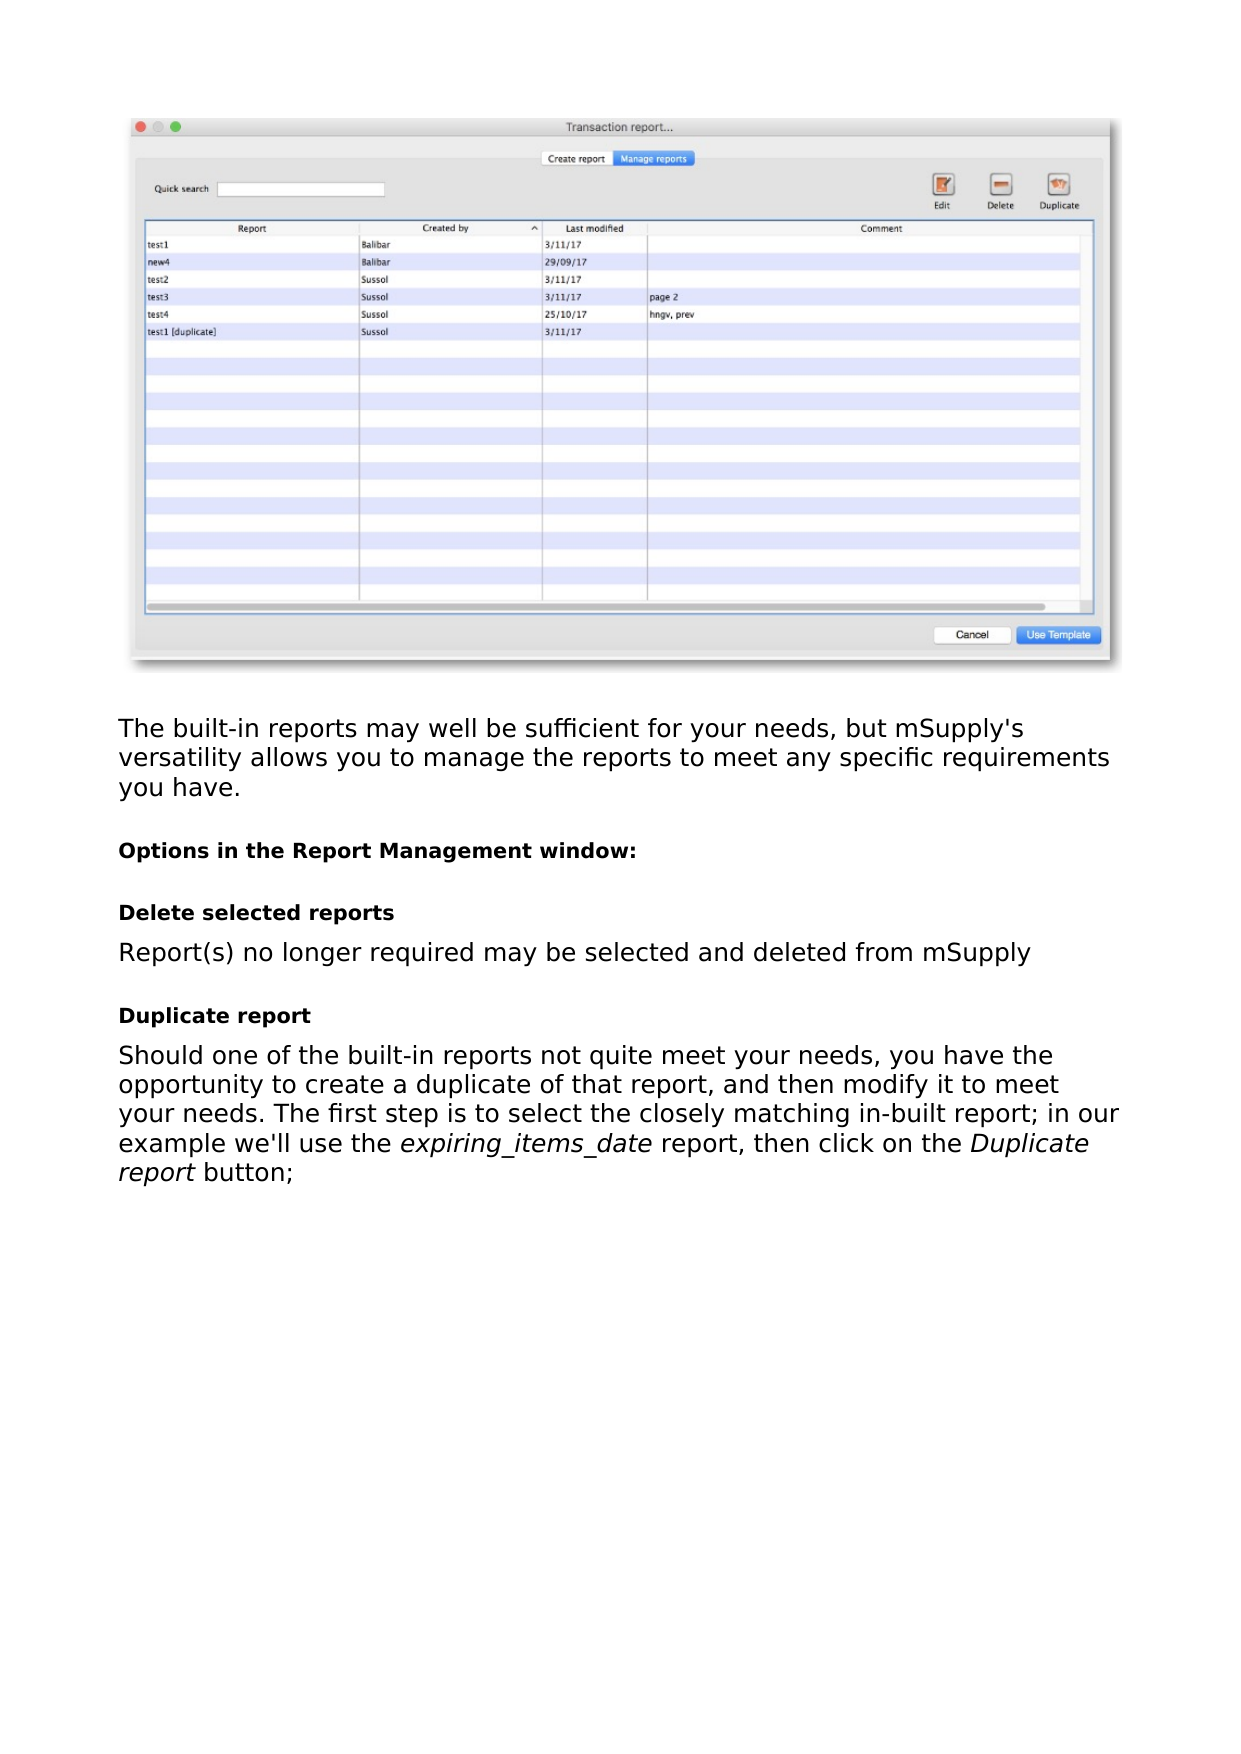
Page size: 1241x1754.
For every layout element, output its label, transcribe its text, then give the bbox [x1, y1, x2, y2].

text Report(s) no longer required may be selected and deleted from mSupply [118, 938, 1122, 967]
picture [118, 118, 1123, 673]
subtitle Duplicate report [118, 1004, 1122, 1029]
text Should one of the built-in reports not quite meet your needs, you have the opportunity to create a duplicate of that report, and then modify it to meet your needs. The first step is to select the closely matching in-built report; in our example we'll use the expiring_items_date report, then click on the Duplicate report button; [118, 1041, 1122, 1187]
text The built-in reports may well be sufficient for your needs, but mSupply's versatility allows you to manage the reports to meet any specific requirements you have. [118, 714, 1122, 802]
subtitle Options in the Report Management window: [118, 839, 1122, 864]
subtitle Delete selected reports [118, 901, 1122, 925]
